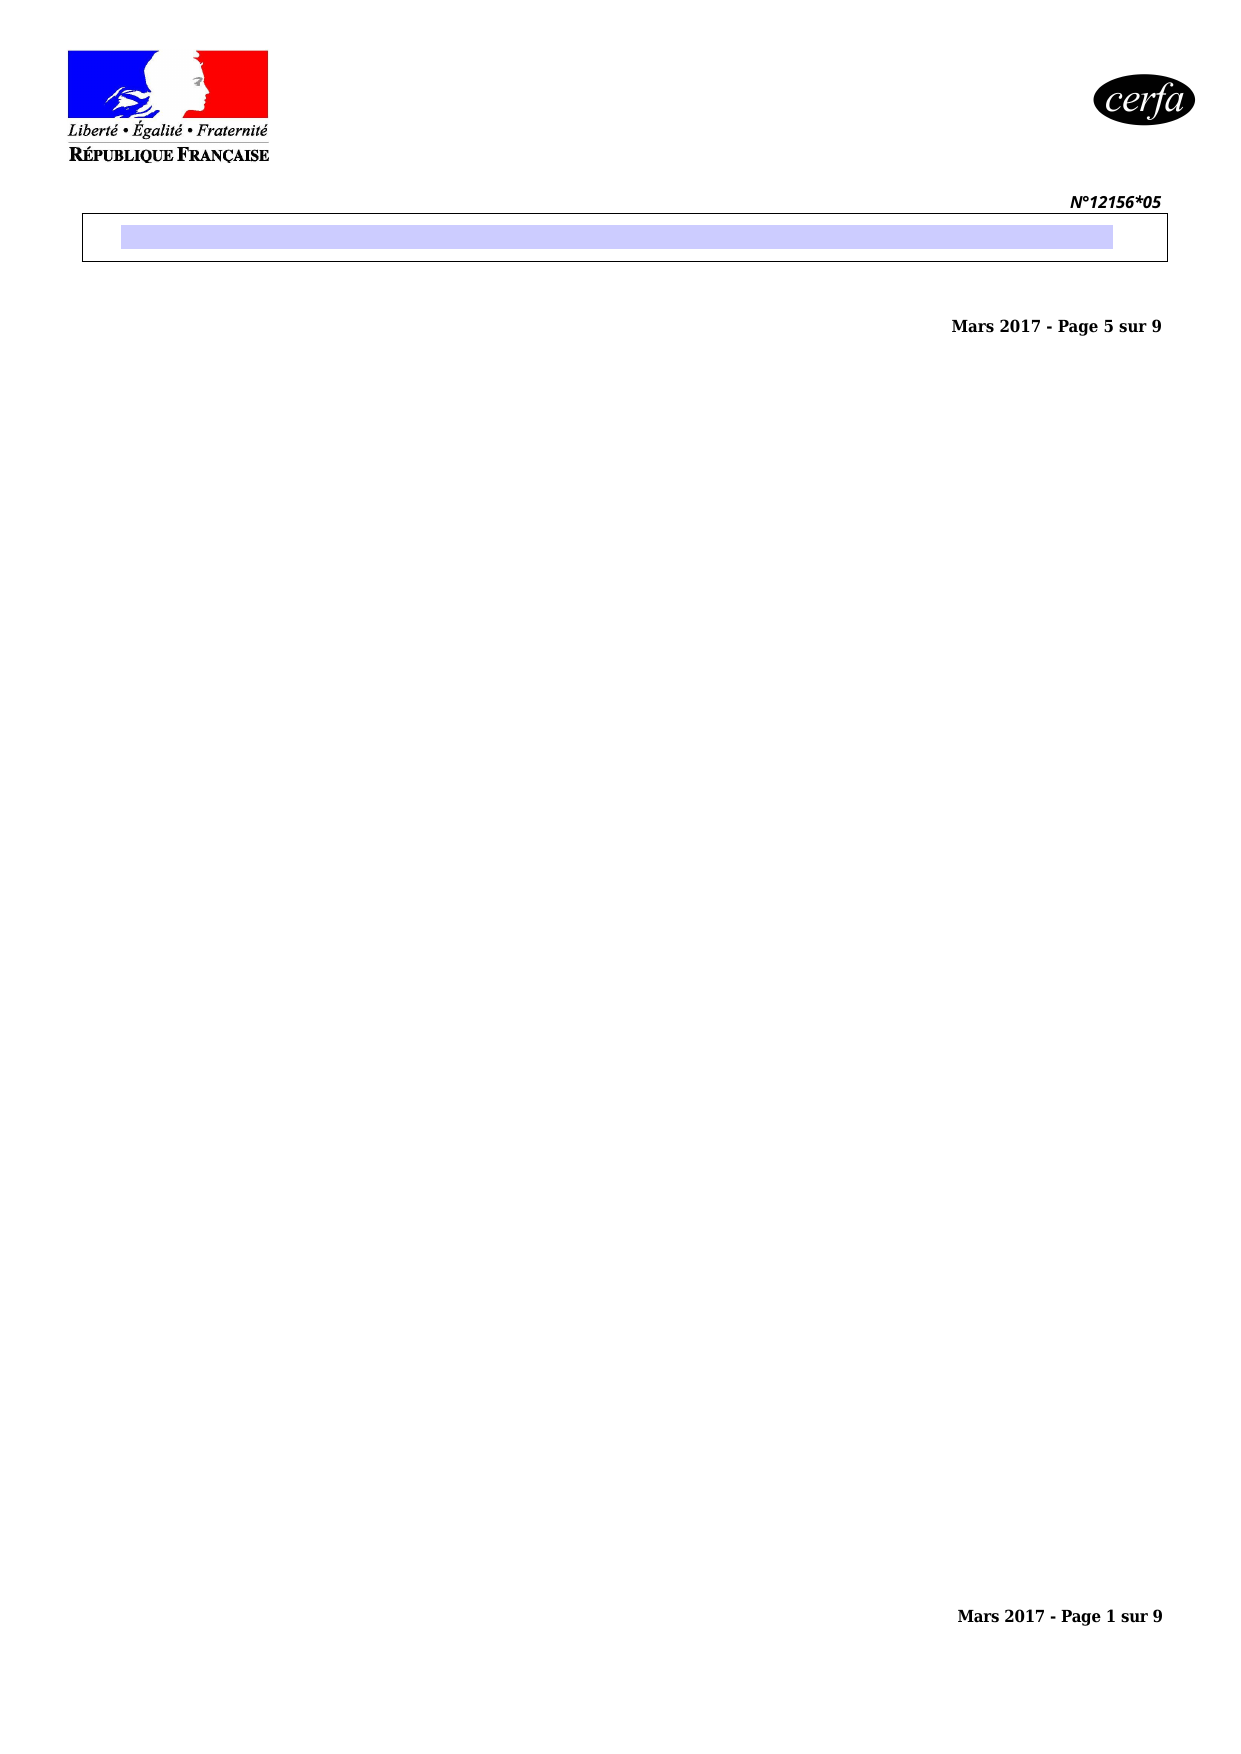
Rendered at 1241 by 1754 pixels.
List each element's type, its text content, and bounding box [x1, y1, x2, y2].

table_header [115, 219, 1118, 255]
text Mars 2017 - Page 5 sur 9 [951, 317, 1162, 337]
table_header [83, 214, 1167, 261]
